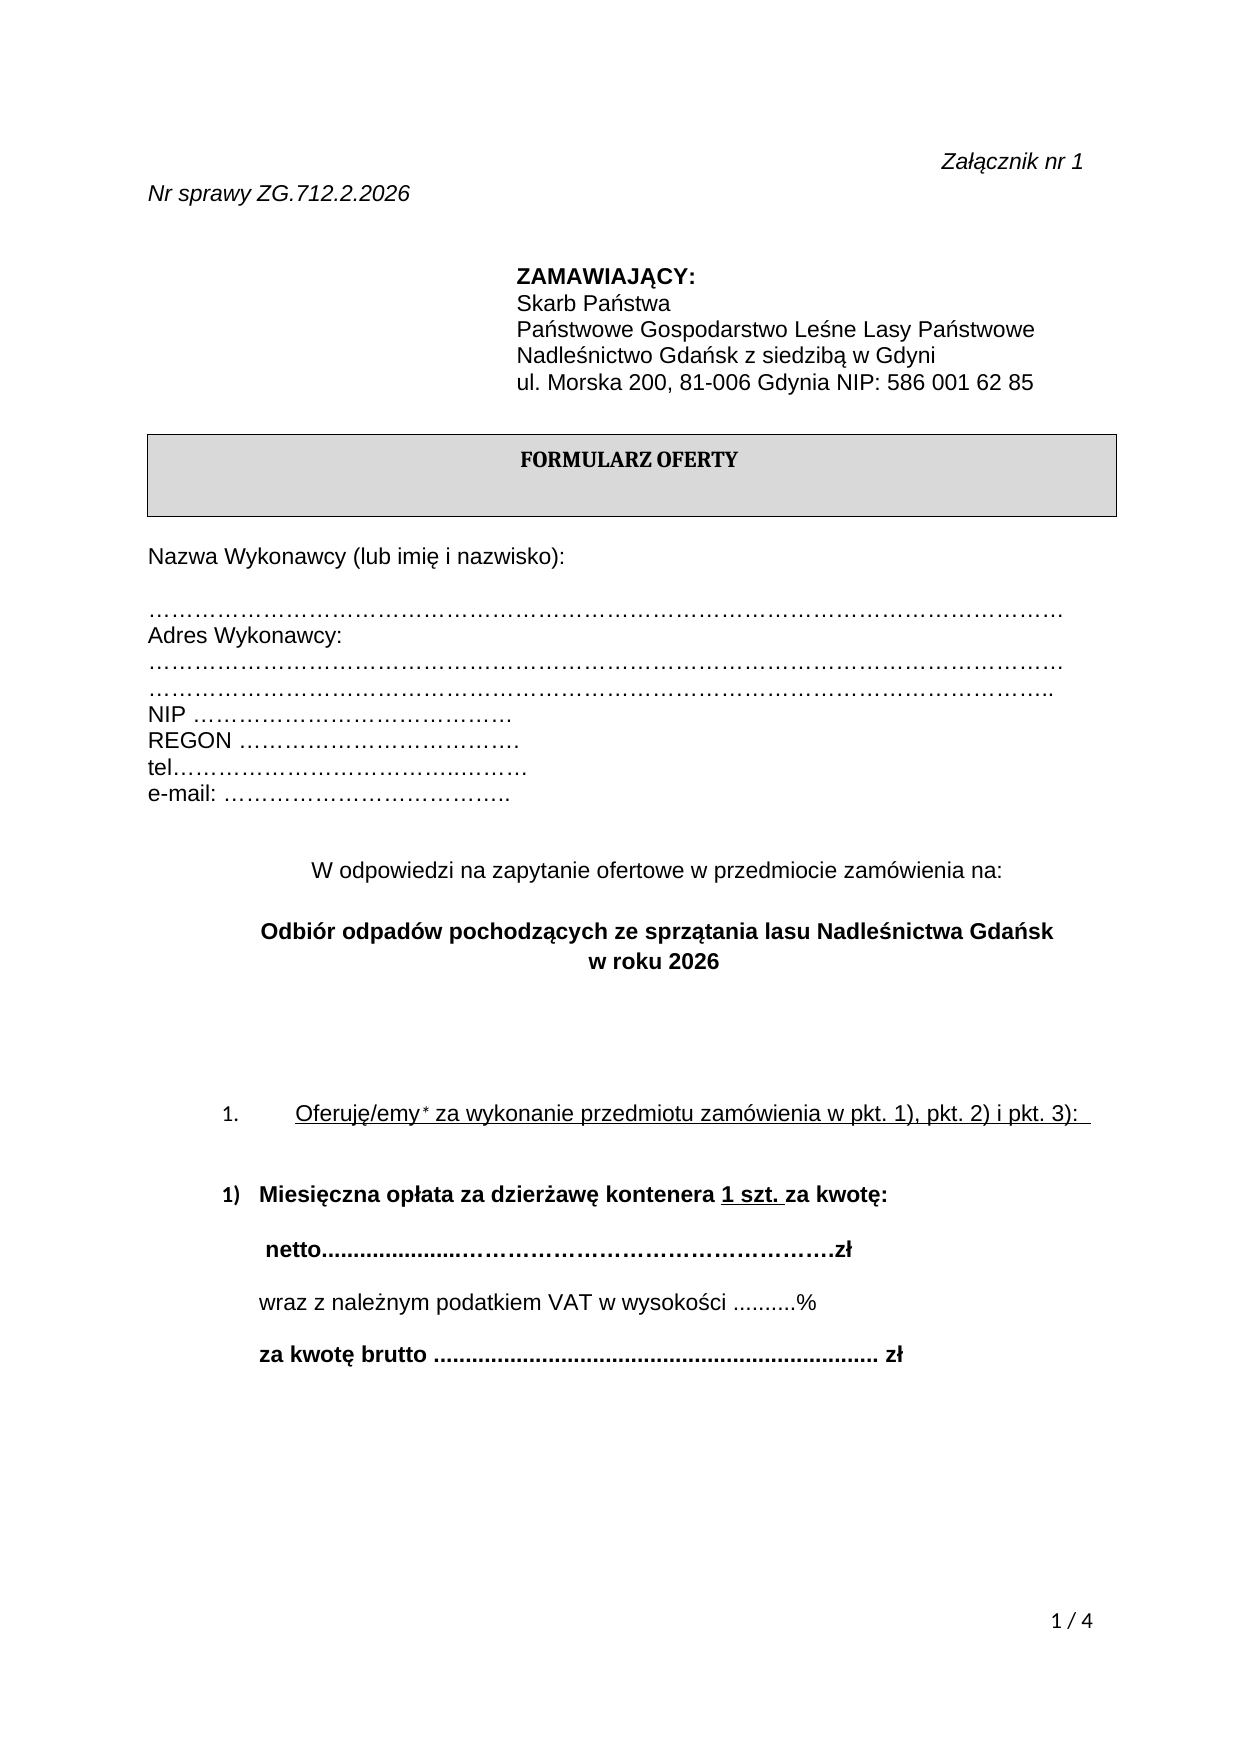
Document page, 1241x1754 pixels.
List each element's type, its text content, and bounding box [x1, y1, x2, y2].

list wraz z należnym podatkiem VAT w wysokości ..........% [259, 1289, 1093, 1315]
text ………………………………………………………………………………………………………… [148, 648, 1093, 675]
text e-mail: ……………………………….. [148, 780, 1093, 806]
text netto......................………………………………………….zł [259, 1236, 1093, 1262]
table_header FORMULARZ OFERTY [148, 435, 1116, 516]
list za kwotę brutto ...................................................................... zł [259, 1341, 1093, 1368]
text Skarb Państwa [516, 289, 1093, 316]
text W odpowiedzi na zapytanie ofertowe w przedmiocie zamówienia na: [221, 857, 1093, 884]
list Miesięczna opłata za dzierżawę kontenera 1 szt. za kwotę: [221, 1180, 1093, 1208]
text Nazwa Wykonawcy (lub imię i nazwisko): [148, 543, 1093, 569]
text NIP …………………………………… [148, 701, 1093, 727]
text Adres Wykonawcy: [148, 622, 1093, 648]
text ul. Morska 200, 81-006 Gdynia NIP: 586 001 62 85 [516, 368, 1093, 395]
text Odbiór odpadów pochodzących ze sprzątania lasu Nadleśnictwa Gdańsk w roku 2026 [221, 918, 1093, 974]
text tel………………………………..……… [148, 754, 1093, 780]
text Państwowe Gospodarstwo Leśne Lasy Państwowe [516, 316, 1093, 342]
text REGON ………………………………. [148, 727, 1093, 754]
text ZAMAWIAJĄCY: [516, 263, 1093, 289]
list Oferuję/emy* za wykonanie przedmiotu zamówienia w pkt. 1), pkt. 2) i pkt. 3): [221, 1099, 1093, 1127]
text Załącznik nr 1 [148, 148, 1093, 174]
text Nr sprawy ZG.712.2.2026 [148, 180, 1093, 207]
text Nadleśnictwo Gdańsk z siedzibą w Gdyni [516, 342, 1093, 368]
text ……………………………………………………………………………………………………….. [148, 675, 1093, 701]
text ………………………………………………………………………………………………………… [148, 596, 1093, 622]
